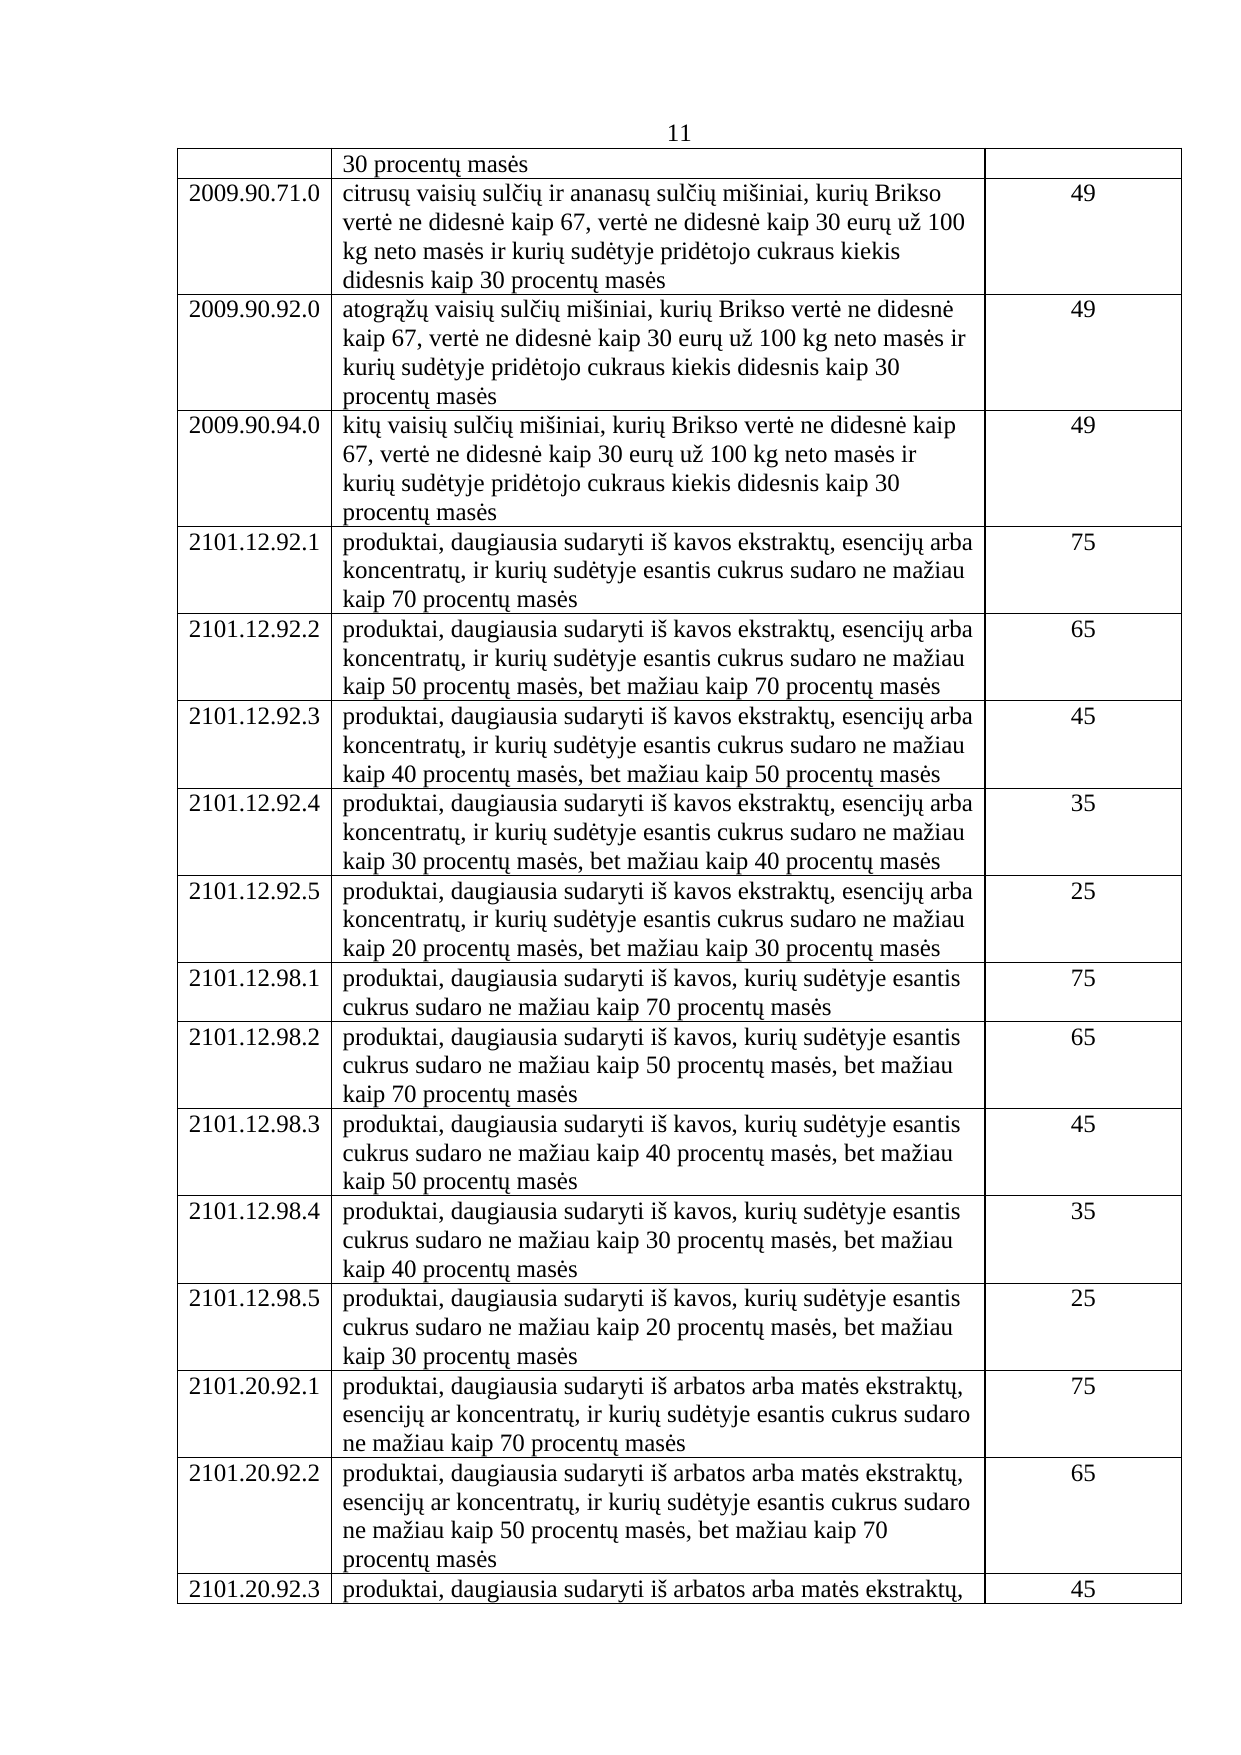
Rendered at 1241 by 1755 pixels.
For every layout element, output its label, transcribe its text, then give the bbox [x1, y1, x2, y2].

table_cell [986, 149, 1181, 177]
table_cell produktai, daugiausia sudaryti iš kavos, kurių sudėtyje esantis cukrus sudaro ne mažiau kaip 40 procentų masės, bet mažiau kaip 50 procentų masės [332, 1109, 984, 1195]
table_cell 2101.20.92.3 [178, 1574, 331, 1603]
table_cell 2101.12.92.1 [178, 527, 331, 613]
table_cell 75 [986, 527, 1181, 613]
table_cell 2101.20.92.1 [178, 1371, 331, 1457]
table_cell 2009.90.92.0 [178, 295, 331, 409]
table_cell 65 [986, 1022, 1181, 1108]
table_cell 2101.12.92.4 [178, 789, 331, 875]
table_cell produktai, daugiausia sudaryti iš kavos ekstraktų, esencijų arba koncentratų, ir kurių sudėtyje esantis cukrus sudaro ne mažiau kaip 30 procentų masės, bet mažiau kaip 40 procentų masės [332, 789, 984, 875]
table_cell 30 procentų masės [332, 149, 984, 177]
table_cell produktai, daugiausia sudaryti iš arbatos arba matės ekstraktų, esencijų ar koncentratų, ir kurių sudėtyje esantis cukrus sudaro ne mažiau kaip 50 procentų masės, bet mažiau kaip 70 procentų masės [332, 1458, 984, 1573]
table_cell produktai, daugiausia sudaryti iš kavos, kurių sudėtyje esantis cukrus sudaro ne mažiau kaip 20 procentų masės, bet mažiau kaip 30 procentų masės [332, 1284, 984, 1370]
table_cell 35 [986, 789, 1181, 875]
table_cell citrusų vaisių sulčių ir ananasų sulčių mišiniai, kurių Brikso vertė ne didesnė kaip 67, vertė ne didesnė kaip 30 eurų už 100 kg neto masės ir kurių sudėtyje pridėtojo cukraus kiekis didesnis kaip 30 procentų masės [332, 179, 984, 293]
table_cell produktai, daugiausia sudaryti iš kavos ekstraktų, esencijų arba koncentratų, ir kurių sudėtyje esantis cukrus sudaro ne mažiau kaip 20 procentų masės, bet mažiau kaip 30 procentų masės [332, 876, 984, 962]
table_cell 2101.12.98.5 [178, 1284, 331, 1370]
table_cell 65 [986, 1458, 1181, 1573]
table_cell 2101.12.98.3 [178, 1109, 331, 1195]
table_cell 2101.12.92.5 [178, 876, 331, 962]
table_cell 2009.90.71.0 [178, 179, 331, 293]
table_cell 25 [986, 1284, 1181, 1370]
table_cell kitų vaisių sulčių mišiniai, kurių Brikso vertė ne didesnė kaip 67, vertė ne didesnė kaip 30 eurų už 100 kg neto masės ir kurių sudėtyje pridėtojo cukraus kiekis didesnis kaip 30 procentų masės [332, 411, 984, 526]
table_cell 75 [986, 963, 1181, 1021]
table_cell 45 [986, 701, 1181, 787]
table_cell [178, 149, 331, 177]
table_cell produktai, daugiausia sudaryti iš kavos ekstraktų, esencijų arba koncentratų, ir kurių sudėtyje esantis cukrus sudaro ne mažiau kaip 40 procentų masės, bet mažiau kaip 50 procentų masės [332, 701, 984, 787]
table_cell produktai, daugiausia sudaryti iš kavos ekstraktų, esencijų arba koncentratų, ir kurių sudėtyje esantis cukrus sudaro ne mažiau kaip 70 procentų masės [332, 527, 984, 613]
table_cell 75 [986, 1371, 1181, 1457]
table_cell 2009.90.94.0 [178, 411, 331, 526]
table_cell 2101.12.92.2 [178, 614, 331, 700]
table_cell produktai, daugiausia sudaryti iš kavos, kurių sudėtyje esantis cukrus sudaro ne mažiau kaip 30 procentų masės, bet mažiau kaip 40 procentų masės [332, 1196, 984, 1282]
table_cell 2101.12.98.4 [178, 1196, 331, 1282]
table_cell 49 [986, 179, 1181, 293]
table_cell 35 [986, 1196, 1181, 1282]
table_cell atogrąžų vaisių sulčių mišiniai, kurių Brikso vertė ne didesnė kaip 67, vertė ne didesnė kaip 30 eurų už 100 kg neto masės ir kurių sudėtyje pridėtojo cukraus kiekis didesnis kaip 30 procentų masės [332, 295, 984, 409]
table_cell produktai, daugiausia sudaryti iš arbatos arba matės ekstraktų, [332, 1574, 984, 1603]
table_cell produktai, daugiausia sudaryti iš kavos, kurių sudėtyje esantis cukrus sudaro ne mažiau kaip 50 procentų masės, bet mažiau kaip 70 procentų masės [332, 1022, 984, 1108]
table_cell 45 [986, 1109, 1181, 1195]
table_cell 25 [986, 876, 1181, 962]
table_cell 2101.12.92.3 [178, 701, 331, 787]
table_cell produktai, daugiausia sudaryti iš kavos ekstraktų, esencijų arba koncentratų, ir kurių sudėtyje esantis cukrus sudaro ne mažiau kaip 50 procentų masės, bet mažiau kaip 70 procentų masės [332, 614, 984, 700]
table_cell 49 [986, 295, 1181, 409]
table_cell 2101.20.92.2 [178, 1458, 331, 1573]
table_cell 2101.12.98.2 [178, 1022, 331, 1108]
table_cell produktai, daugiausia sudaryti iš arbatos arba matės ekstraktų, esencijų ar koncentratų, ir kurių sudėtyje esantis cukrus sudaro ne mažiau kaip 70 procentų masės [332, 1371, 984, 1457]
table_cell 45 [986, 1574, 1181, 1603]
table_cell produktai, daugiausia sudaryti iš kavos, kurių sudėtyje esantis cukrus sudaro ne mažiau kaip 70 procentų masės [332, 963, 984, 1021]
table_cell 2101.12.98.1 [178, 963, 331, 1021]
table_cell 49 [986, 411, 1181, 526]
table_cell 65 [986, 614, 1181, 700]
